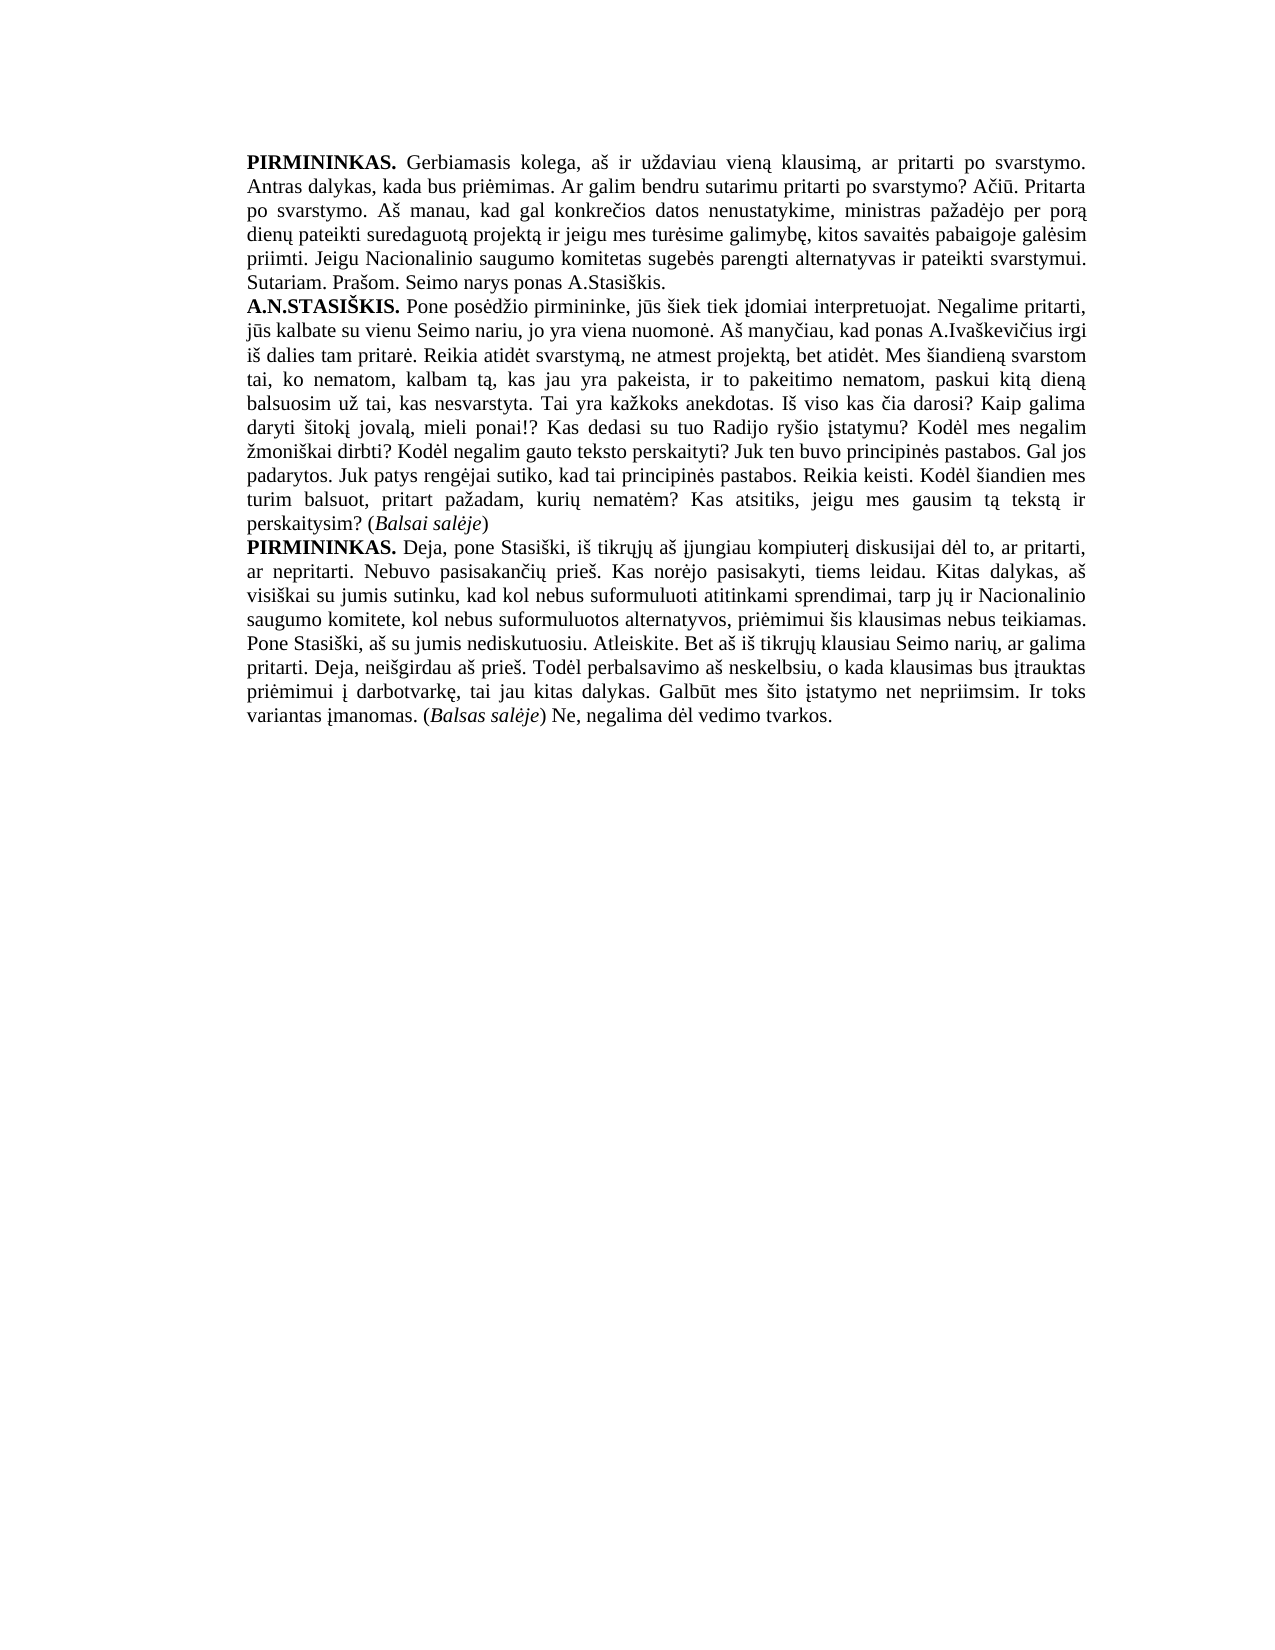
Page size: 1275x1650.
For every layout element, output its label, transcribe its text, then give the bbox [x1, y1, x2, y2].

text PIRMININKAS. Gerbiamasis kolega, aš ir uždaviau vieną klausimą, ar pritarti po svarstymo. Antras dalykas, kada bus priėmimas. Ar galim bendru sutarimu pritarti po svarstymo? Ačiū. Pritarta po svarstymo. Aš manau, kad gal konkrečios datos nenustatykime, ministras pažadėjo per porą dienų pateikti suredaguotą projektą ir jeigu mes turėsime galimybę, kitos savaitės pabaigoje galėsim priimti. Jeigu Nacionalinio saugumo komitetas sugebės parengti alternatyvas ir pateikti svarstymui. Sutariam. Prašom. Seimo narys ponas A.Stasiškis. [247, 150, 1087, 294]
text A.N.STASIŠKIS. Pone posėdžio pirmininke, jūs šiek tiek įdomiai interpretuojat. Negalime pritarti, jūs kalbate su vienu Seimo nariu, jo yra viena nuomonė. Aš manyčiau, kad ponas A.Ivaškevičius irgi iš dalies tam pritarė. Reikia atidėt svarstymą, ne atmest projektą, bet atidėt. Mes šiandieną svarstom tai, ko nematom, kalbam tą, kas jau yra pakeista, ir to pakeitimo nematom, paskui kitą dieną balsuosim už tai, kas nesvarstyta. Tai yra kažkoks anekdotas. Iš viso kas čia darosi? Kaip galima daryti šitokį jovalą, mieli ponai!? Kas dedasi su tuo Radijo ryšio įstatymu? Kodėl mes negalim žmoniškai dirbti? Kodėl negalim gauto teksto perskaityti? Juk ten buvo principinės pastabos. Gal jos padarytos. Juk patys rengėjai sutiko, kad tai principinės pastabos. Reikia keisti. Kodėl šiandien mes turim balsuot, pritart pažadam, kurių nematėm? Kas atsitiks, jeigu mes gausim tą tekstą ir perskaitysim? (Balsai salėje) [247, 294, 1087, 535]
text PIRMININKAS. Deja, pone Stasiški, iš tikrųjų aš įjungiau kompiuterį diskusijai dėl to, ar pritarti, ar nepritarti. Nebuvo pasisakančių prieš. Kas norėjo pasisakyti, tiems leidau. Kitas dalykas, aš visiškai su jumis sutinku, kad kol nebus suformuluoti atitinkami sprendimai, tarp jų ir Nacionalinio saugumo komitete, kol nebus suformuluotos alternatyvos, priėmimui šis klausimas nebus teikiamas. Pone Stasiški, aš su jumis nediskutuosiu. Atleiskite. Bet aš iš tikrųjų klausiau Seimo narių, ar galima pritarti. Deja, neišgirdau aš prieš. Todėl perbalsavimo aš neskelbsiu, o kada klausimas bus įtrauktas priėmimui į darbotvarkę, tai jau kitas dalykas. Galbūt mes šito įstatymo net nepriimsim. Ir toks variantas įmanomas. (Balsas salėje) Ne, negalima dėl vedimo tvarkos. [247, 535, 1087, 727]
